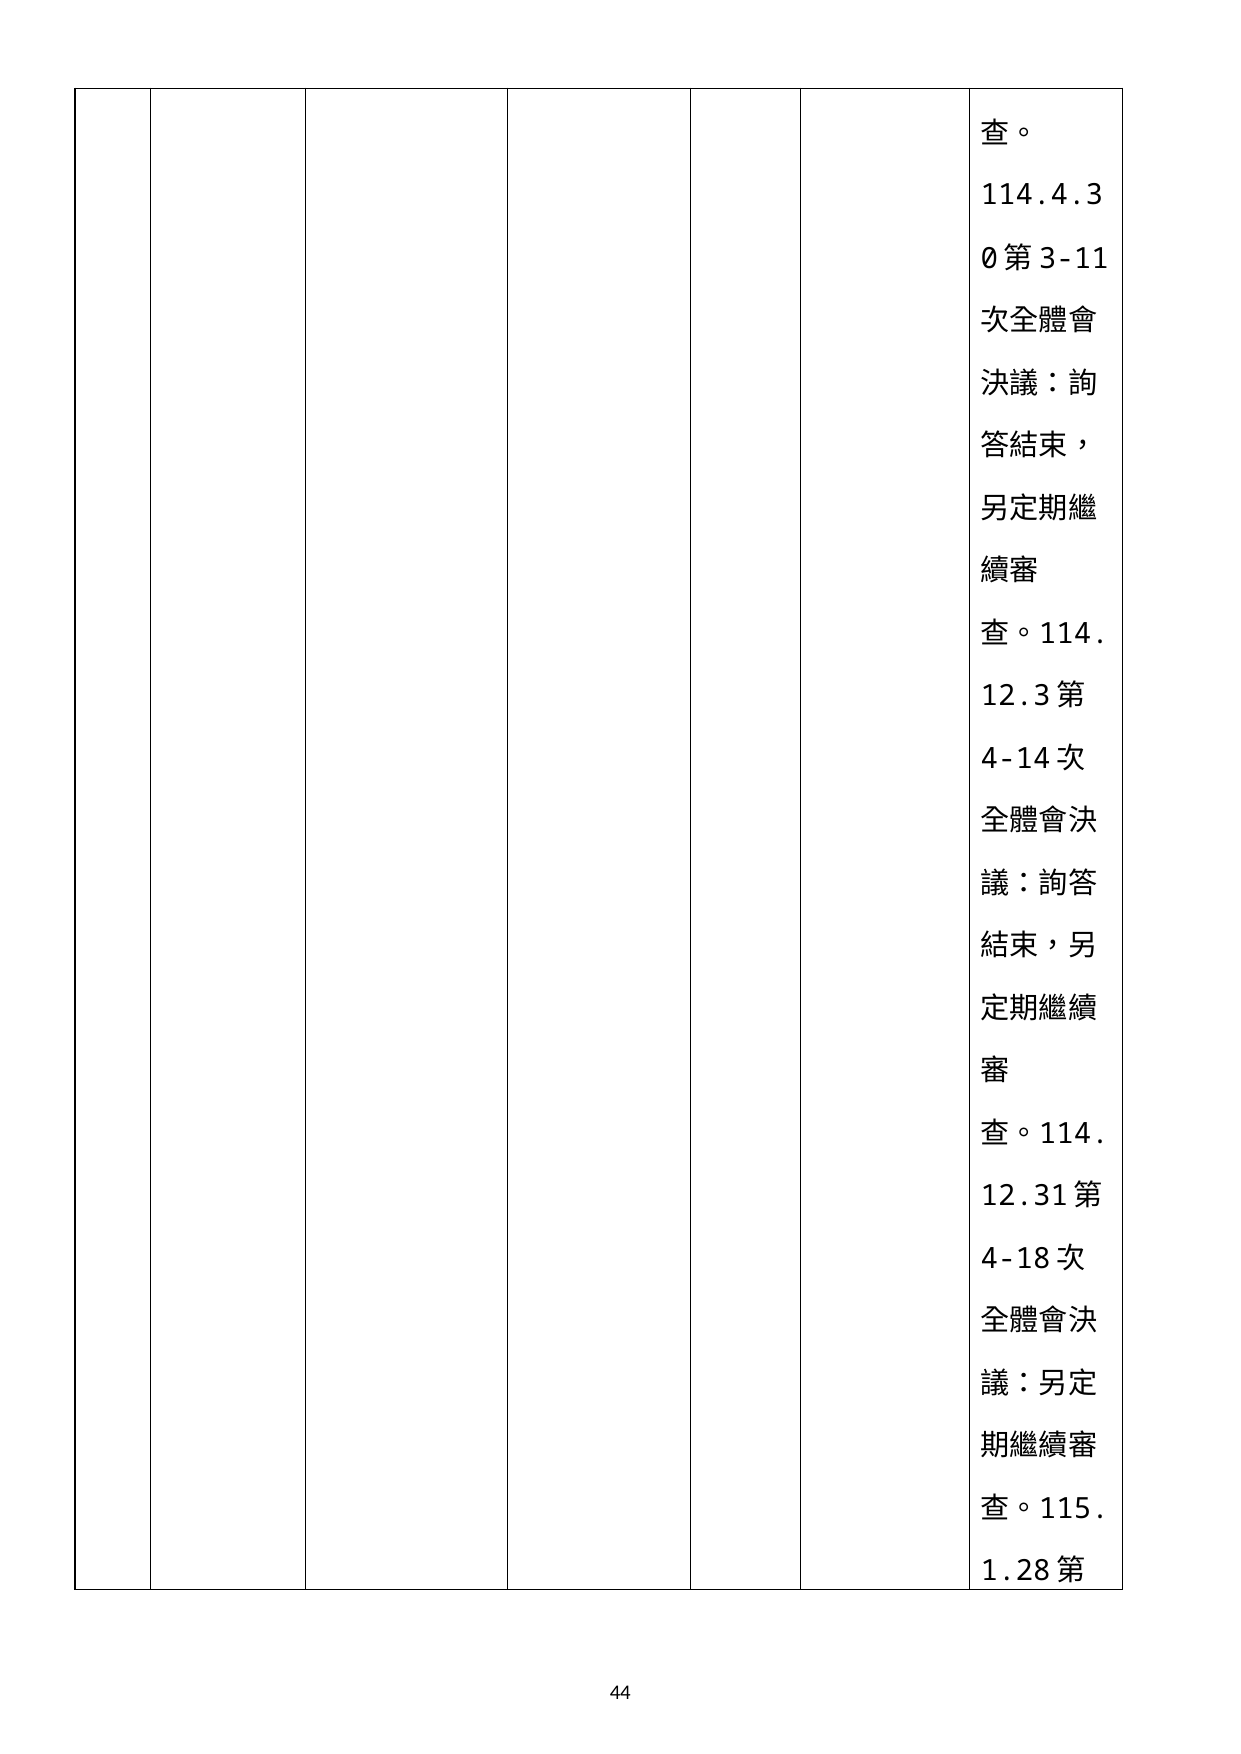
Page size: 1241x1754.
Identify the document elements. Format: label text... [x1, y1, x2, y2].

table_cell [508, 89, 690, 1589]
table_cell [801, 89, 969, 1589]
table_cell [306, 89, 507, 1589]
table_cell [151, 89, 305, 1589]
table_cell 查。 114.4.30第3-11次全體會決議：詢答結束，另定期繼續審查。114.12.3第4-14次全體會決議：詢答結束，另定期繼續審查。114.12.31第4-18次全體會決議：另定期繼續審查。115.1.28第 [970, 89, 1122, 1589]
table_cell [76, 89, 150, 1589]
table_cell [691, 89, 800, 1589]
